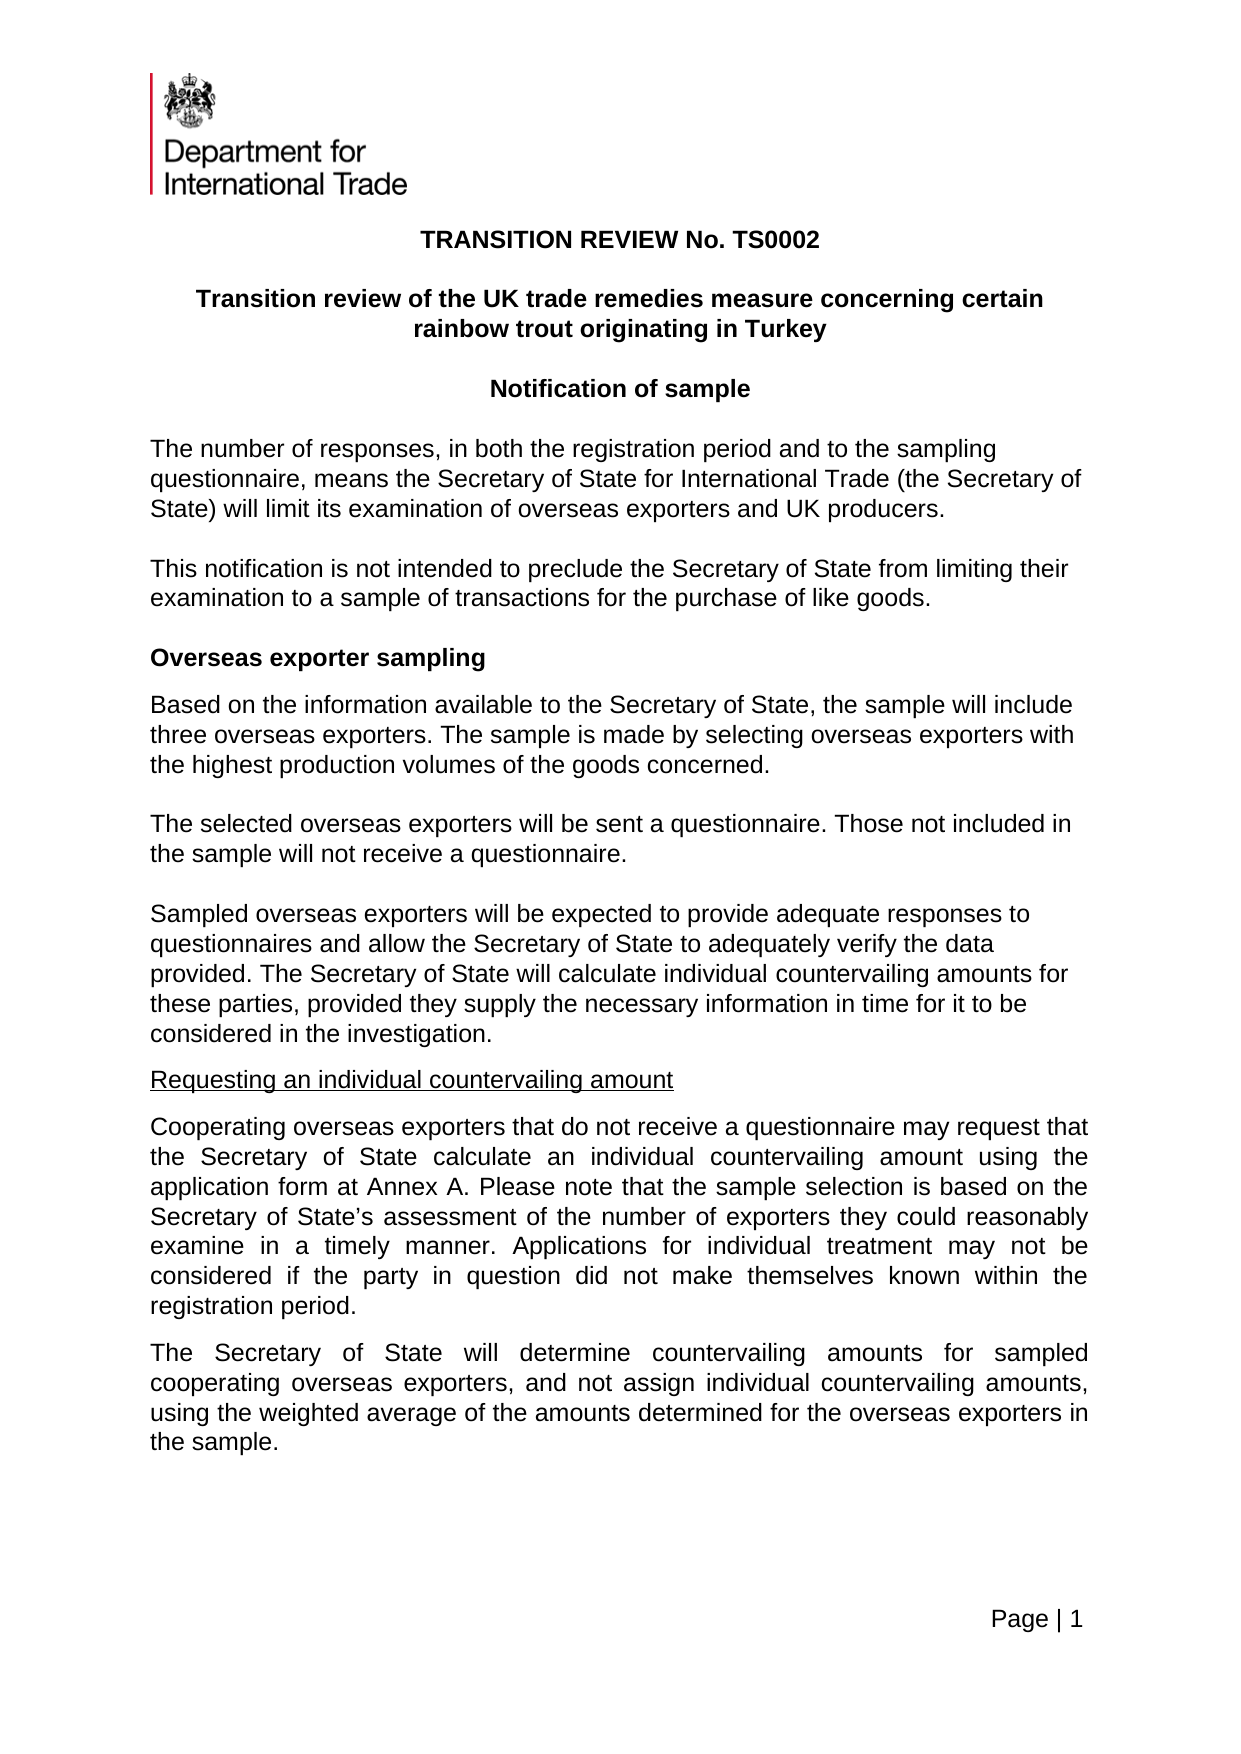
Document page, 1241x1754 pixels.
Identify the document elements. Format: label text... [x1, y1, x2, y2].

text Overseas exporter sampling [150, 643, 1090, 672]
text TRANSITION REVIEW No. TS0002 [150, 225, 1090, 253]
text The number of responses, in both the registration period and to the sampling questionnaire, means the Secretary of State for International Trade (the Secretary of State) will limit its examination of overseas exporters and UK producers. [150, 434, 1090, 522]
text Transition review of the UK trade remedies measure concerning certain rainbow trout originating in Turkey [150, 284, 1090, 343]
text Notification of sample [150, 374, 1090, 403]
text Sampled overseas exporters will be expected to provide adequate responses to questionnaires and allow the Secretary of State to adequately verify the data provided. The Secretary of State will calculate individual countervailing amounts for these parties, provided they supply the necessary information in time for it to be considered in the investigation. [150, 899, 1090, 1047]
text Based on the information available to the Secretary of State, the sample will include three overseas exporters. The sample is made by selecting overseas exporters with the highest production volumes of the goods concerned. [150, 690, 1090, 778]
text Requesting an individual countervailing amount [150, 1065, 1090, 1094]
text This notification is not intended to preclude the Secretary of State from limiting their examination to a sample of transactions for the purchase of like goods. [150, 553, 1090, 612]
text The selected overseas exporters will be sent a questionnaire. Those not included in the sample will not receive a questionnaire. [150, 809, 1090, 868]
text Cooperating overseas exporters that do not receive a questionnaire may request that the Secretary of State calculate an individual countervailing amount using the application form at Annex A. Please note that the sample selection is based on the Secretary of State’s assessment of the number of exporters they could reasonably examine in a timely manner. Applications for individual treatment may not be considered if the party in question did not make themselves known within the registration period. [150, 1112, 1090, 1320]
text The Secretary of State will determine countervailing amounts for sampled cooperating overseas exporters, and not assign individual countervailing amounts, using the weighted average of the amounts determined for the overseas exporters in the sample. [150, 1338, 1090, 1456]
